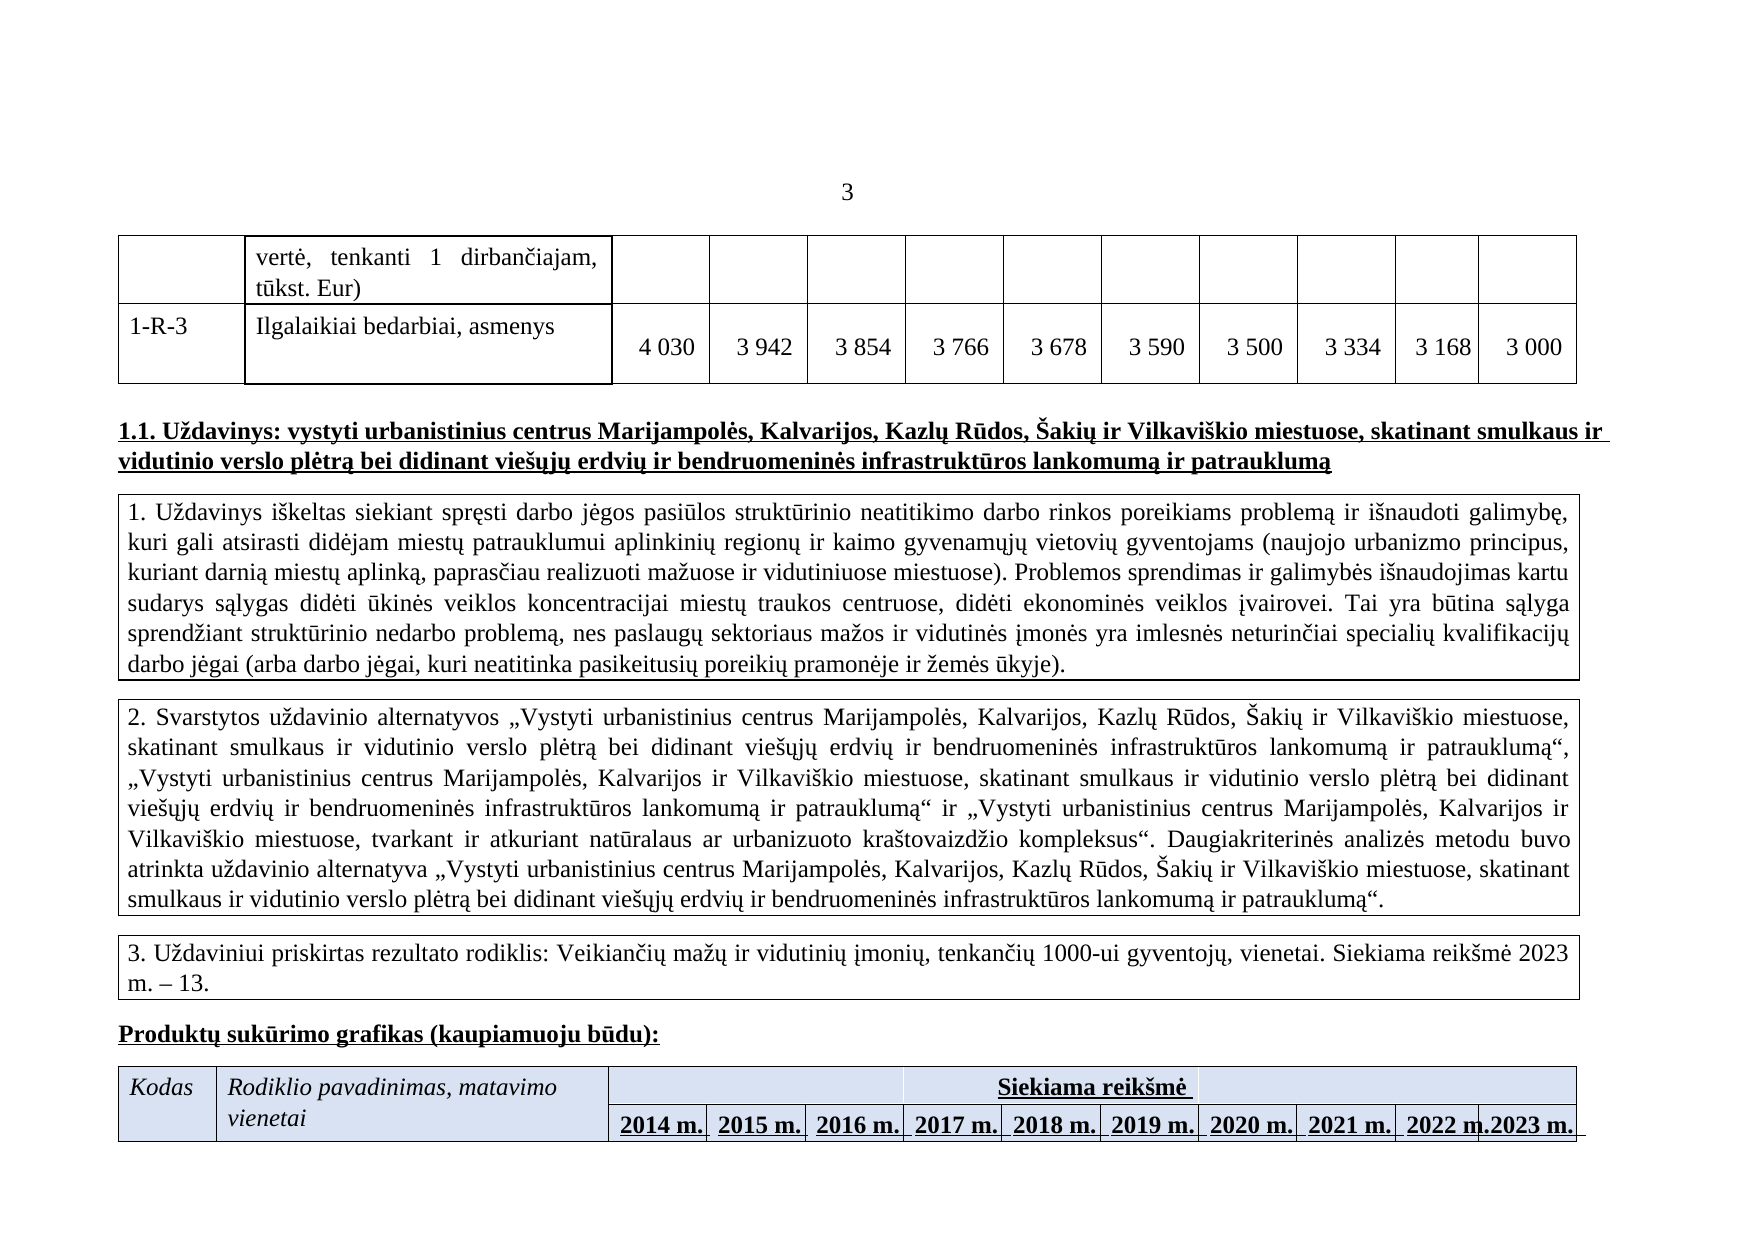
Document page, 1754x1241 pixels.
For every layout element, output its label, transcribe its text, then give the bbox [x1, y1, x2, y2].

table_cell 1-R-3 [119, 304, 244, 383]
table_cell [808, 236, 905, 303]
table_header [1479, 1067, 1576, 1103]
table_cell 3 766 [906, 304, 1003, 383]
table_cell 4 030 [613, 304, 709, 383]
table_cell 2018 m. [1002, 1105, 1100, 1141]
table_cell 3 500 [1200, 304, 1297, 383]
table_header [1395, 1067, 1479, 1103]
table_cell 2022 m. [1396, 1105, 1478, 1141]
table_cell 2014 m. [609, 1105, 706, 1141]
table_cell 3 168 [1396, 304, 1478, 383]
text 1. Uždavinys iškeltas siekiant spręsti darbo jėgos pasiūlos struktūrinio neatitikimo darbo rinkos poreikiams problemą ir išnaudoti galimybę, kuri gali atsirasti didėjam miestų patrauklumui aplinkinių regionų ir kaimo gyvenamųjų vietovių gyventojams (naujojo urbanizmo principus, kuriant darnią miestų aplinką, paprasčiau realizuoti mažuose ir vidutiniuose miestuose). Problemos sprendimas ir galimybės išnaudojimas kartu sudarys sąlygas didėti ūkinės veiklos koncentracijai miestų traukos centruose, didėti ekonominės veiklos įvairovei. Tai yra būtina sąlyga sprendžiant struktūrinio nedarbo problemą, nes paslaugų sektoriaus mažos ir vidutinės įmonės yra imlesnės neturinčiai specialių kvalifikacijų darbo jėgai (arba darbo jėgai, kuri neatitinka pasikeitusių poreikių pramonėje ir žemės ūkyje). [119, 495, 1579, 679]
table_cell 3 590 [1102, 304, 1199, 383]
table_cell [1102, 236, 1199, 303]
table_cell [613, 236, 709, 303]
table_cell 2020 m. [1199, 1105, 1296, 1141]
table_cell 2021 m. [1297, 1105, 1395, 1141]
table_cell 2015 m. [707, 1105, 805, 1141]
table_cell Ilgalaikiai bedarbiai, asmenys [246, 305, 611, 383]
table_cell [1396, 236, 1478, 303]
table_cell 2019 m. [1101, 1105, 1198, 1141]
table_cell 3 000 [1479, 304, 1576, 383]
table_cell [906, 236, 1003, 303]
table_header Kodas [119, 1067, 216, 1141]
table_cell 2023 m. [1479, 1136, 1576, 1141]
table_cell 2017 m. [904, 1105, 1001, 1141]
table_cell 3 678 [1004, 304, 1101, 383]
table_cell 3 854 [808, 304, 905, 383]
table_cell [710, 236, 807, 303]
table_header [805, 1067, 903, 1103]
table_header [707, 1067, 805, 1103]
table_cell 3 942 [710, 304, 807, 383]
table_header [609, 1067, 707, 1103]
table_cell vertė, tenkanti 1 dirbančiajam, tūkst. Eur) [246, 237, 611, 303]
table_cell [1479, 236, 1576, 303]
text 2. Svarstytos uždavinio alternatyvos „Vystyti urbanistinius centrus Marijampolės, Kalvarijos, Kazlų Rūdos, Šakių ir Vilkaviškio miestuose, skatinant smulkaus ir vidutinio verslo plėtrą bei didinant viešųjų erdvių ir bendruomeninės infrastruktūros lankomumą ir patrauklumą“, „Vystyti urbanistinius centrus Marijampolės, Kalvarijos ir Vilkaviškio miestuose, skatinant smulkaus ir vidutinio verslo plėtrą bei didinant viešųjų erdvių ir bendruomeninės infrastruktūros lankomumą ir patrauklumą“ ir „Vystyti urbanistinius centrus Marijampolės, Kalvarijos ir Vilkaviškio miestuose, tvarkant ir atkuriant natūralaus ar urbanizuoto kraštovaizdžio kompleksus“. Daugiakriterinės analizės metodu buvo atrinkta uždavinio alternatyva „Vystyti urbanistinius centrus Marijampolės, Kalvarijos, Kazlų Rūdos, Šakių ir Vilkaviškio miestuose, skatinant smulkaus ir vidutinio verslo plėtrą bei didinant viešųjų erdvių ir bendruomeninės infrastruktūros lankomumą ir patrauklumą“. [119, 700, 1579, 915]
table_cell [1200, 236, 1297, 303]
table_cell [119, 236, 244, 303]
table_header Siekiama reikšmė [986, 1067, 1198, 1103]
table_header [904, 1067, 986, 1103]
table_header [1199, 1067, 1297, 1103]
text Produktų sukūrimo grafikas (kaupiamuoju būdu): [118, 1019, 1624, 1047]
text 3. Uždaviniui priskirtas rezultato rodiklis: Veikiančių mažų ir vidutinių įmonių, tenkančių 1000-ui gyventojų, vienetai. Siekiama reikšmė 2023 m. – 13. [119, 936, 1579, 999]
table_cell [1298, 236, 1395, 303]
table_cell 2023 m. [1479, 1105, 1576, 1135]
table_cell [1004, 236, 1101, 303]
table_header Rodiklio pavadinimas, matavimo vienetai [217, 1067, 608, 1141]
table_header [1297, 1067, 1395, 1103]
table_cell 2016 m. [806, 1105, 903, 1141]
table_cell 3 334 [1298, 304, 1395, 383]
text 1.1. Uždavinys: vystyti urbanistinius centrus Marijampolės, Kalvarijos, Kazlų Rūdos, Šakių ir Vilkaviškio miestuose, skatinant smulkaus ir vidutinio verslo plėtrą bei didinant viešųjų erdvių ir bendruomeninės infrastruktūros lankomumą ir patrauklumą [118, 416, 1624, 475]
